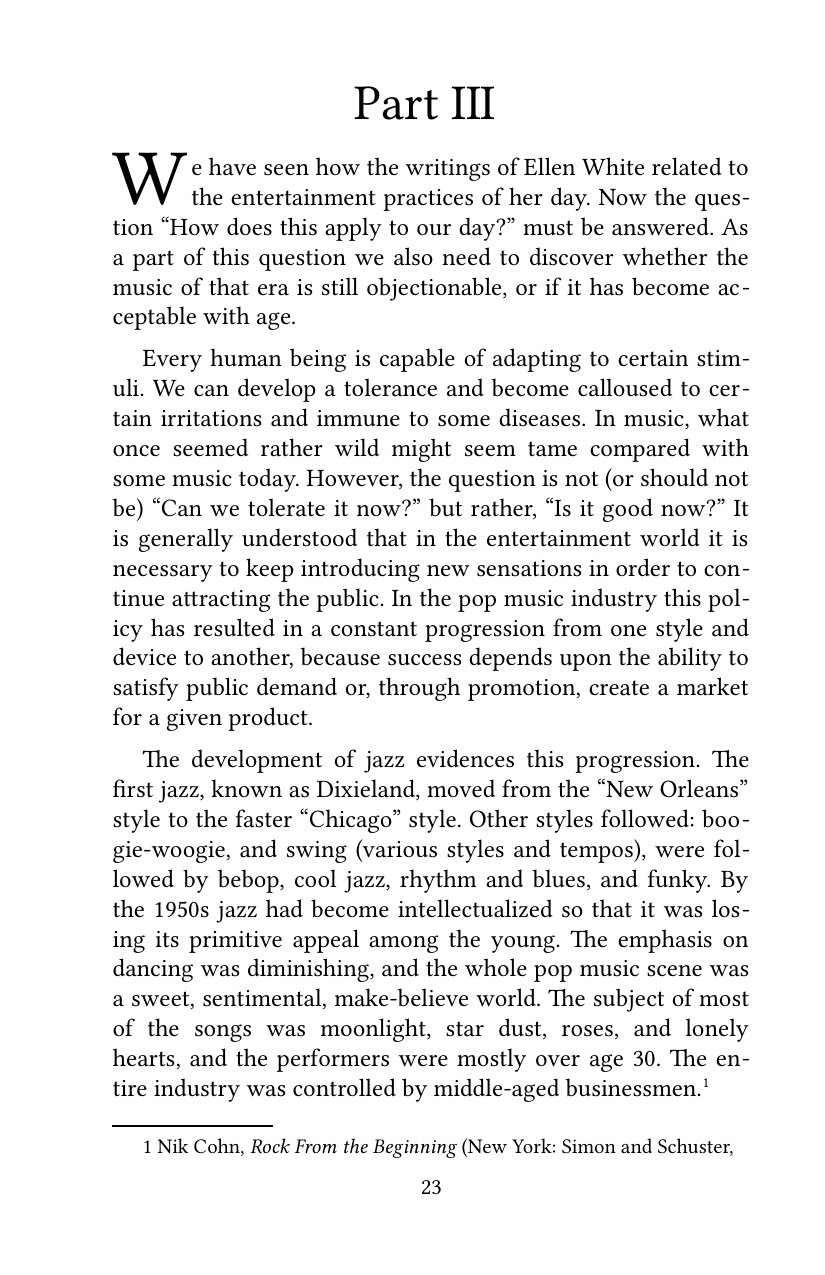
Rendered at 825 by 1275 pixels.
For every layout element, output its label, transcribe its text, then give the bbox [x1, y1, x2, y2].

text Every human being is capable of adapting to certain stim­uli. We can develop a tolerance and become calloused to cer­tain irritations and immune to some diseases. In music, what once seemed rather wild might seem tame compared with some music today. However, the question is not (or should not be) “Can we tolerate it now?” but rather, “Is it good now?” It is generally understood that in the entertainment world it is necessary to keep introducing new sensations in order to con­tinue attracting the public. In the pop music industry this pol­icy has resulted in a constant progression from one style and device to another, because success depends upon the ability to satisfy public demand or, through promotion, create a market for a given product. [112, 344, 750, 732]
text Nik Cohn, Rock From the Beginning (New York: Simon and Schuster, [112, 1135, 750, 1159]
text We have seen how the writings of Ellen White related to the entertainment practices of her day. Now the ques­tion “How does this apply to our day?” must be answered. As a part of this question we also need to discover whether the music of that era is still objectionable, or if it has become ac­ceptable with age. [112, 153, 750, 331]
title Part III [112, 75, 750, 132]
text The development of jazz evidences this progression. The first jazz, known as Dixieland, moved from the “New Orleans” style to the faster “Chicago” style. Other styles followed: boo­gie-woogie, and swing (various styles and tempos), were fol­lowed by bebop, cool jazz, rhythm and blues, and funky. By the 1950s jazz had become intellectualized so that it was los­ing its primitive appeal among the young. The emphasis on dancing was diminishing, and the whole pop music scene was a sweet, sentimental, make-believe world. The subject of most of the songs was moonlight, star dust, roses, and lonely hearts, and the performers were mostly over age 30. The en­tire industry was controlled by middle-aged businessmen. [112, 745, 750, 1103]
